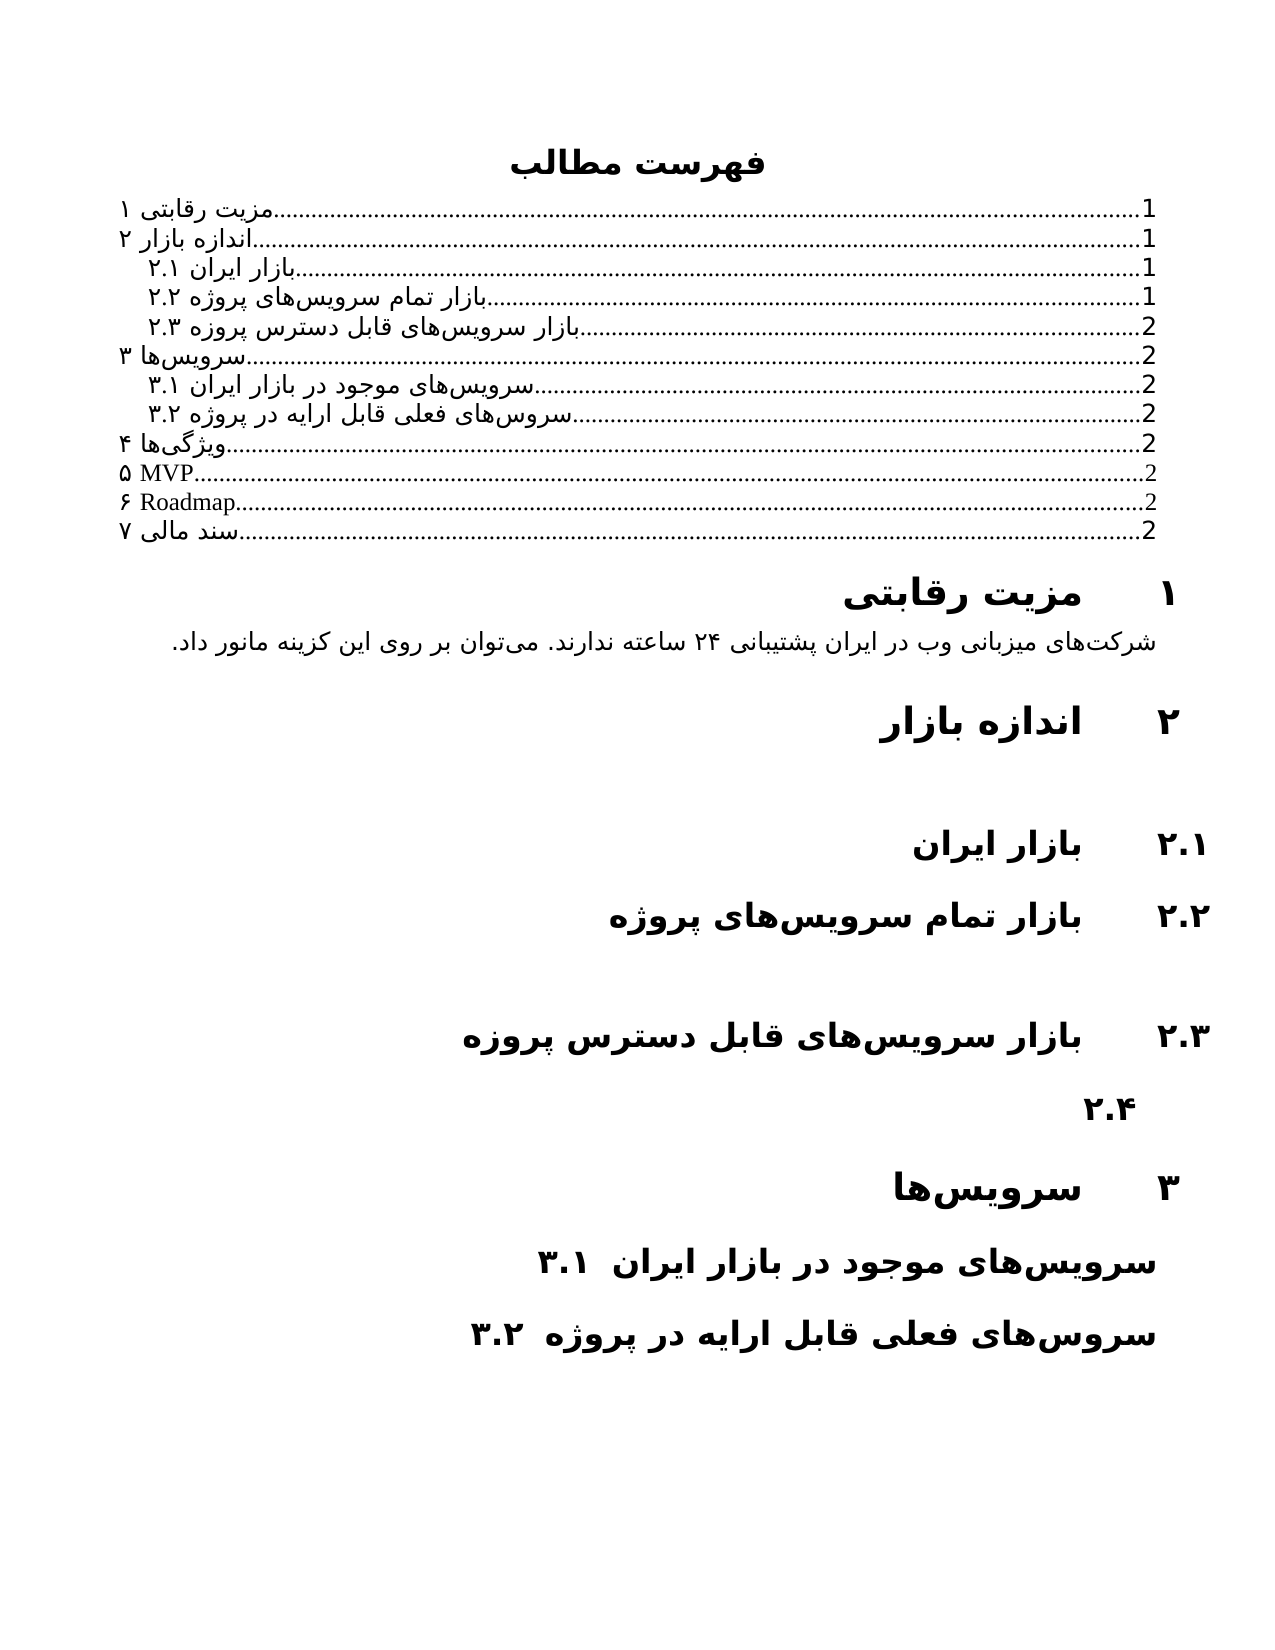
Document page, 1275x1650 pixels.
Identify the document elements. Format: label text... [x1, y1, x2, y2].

subtitle فهرست مطالب [118, 143, 1157, 182]
text ۲.۲ بازار تمام سرویس‌های پروژه 1 [148, 282, 1157, 312]
text ۶ Roadmap 2 [118, 487, 1157, 516]
subtitle مزیت رقابتی [118, 571, 1157, 614]
text ۳.۱ سرویس‌های موجود در بازار ایران 2 [148, 370, 1157, 399]
text ۷ سند مالی 2 [118, 516, 1157, 546]
text ۳ سرویس‌ها 2 [118, 341, 1157, 370]
text ۲ اندازه بازار 1 [118, 224, 1157, 253]
subtitle بازار تمام سرویس‌های پروژه [118, 897, 1157, 936]
subtitle سرویس‌های موجود در بازار ایران [118, 1242, 1157, 1281]
subtitle اندازه بازار [118, 700, 1157, 744]
subtitle سرویس‌ها [118, 1166, 1157, 1209]
subtitle بازار سرویس‌های قابل دسترس پروزه [118, 1017, 1157, 1055]
text ۴ ویژگی‌ها 2 [118, 429, 1157, 458]
text ۱ مزیت رقابتی 1 [118, 194, 1157, 224]
text ۵ MVP 2 [118, 458, 1157, 487]
text شرکت‌های میزبانی وب در ایران پشتیبانی ۲۴ ساعته ندارند. می‌توان بر روی این کزینه مانور داد. [118, 627, 1157, 656]
subtitle بازار ایران [118, 824, 1157, 863]
text ۲.۱ بازار ایران 1 [148, 253, 1157, 282]
text ۲.۳ بازار سرویس‌های قابل دسترس پروزه 2 [148, 312, 1157, 341]
subtitle سروس‌های فعلی قابل ارایه در پروژه [118, 1315, 1157, 1353]
text ۳.۲ سروس‌های فعلی قابل ارایه در پروژه 2 [148, 399, 1157, 429]
